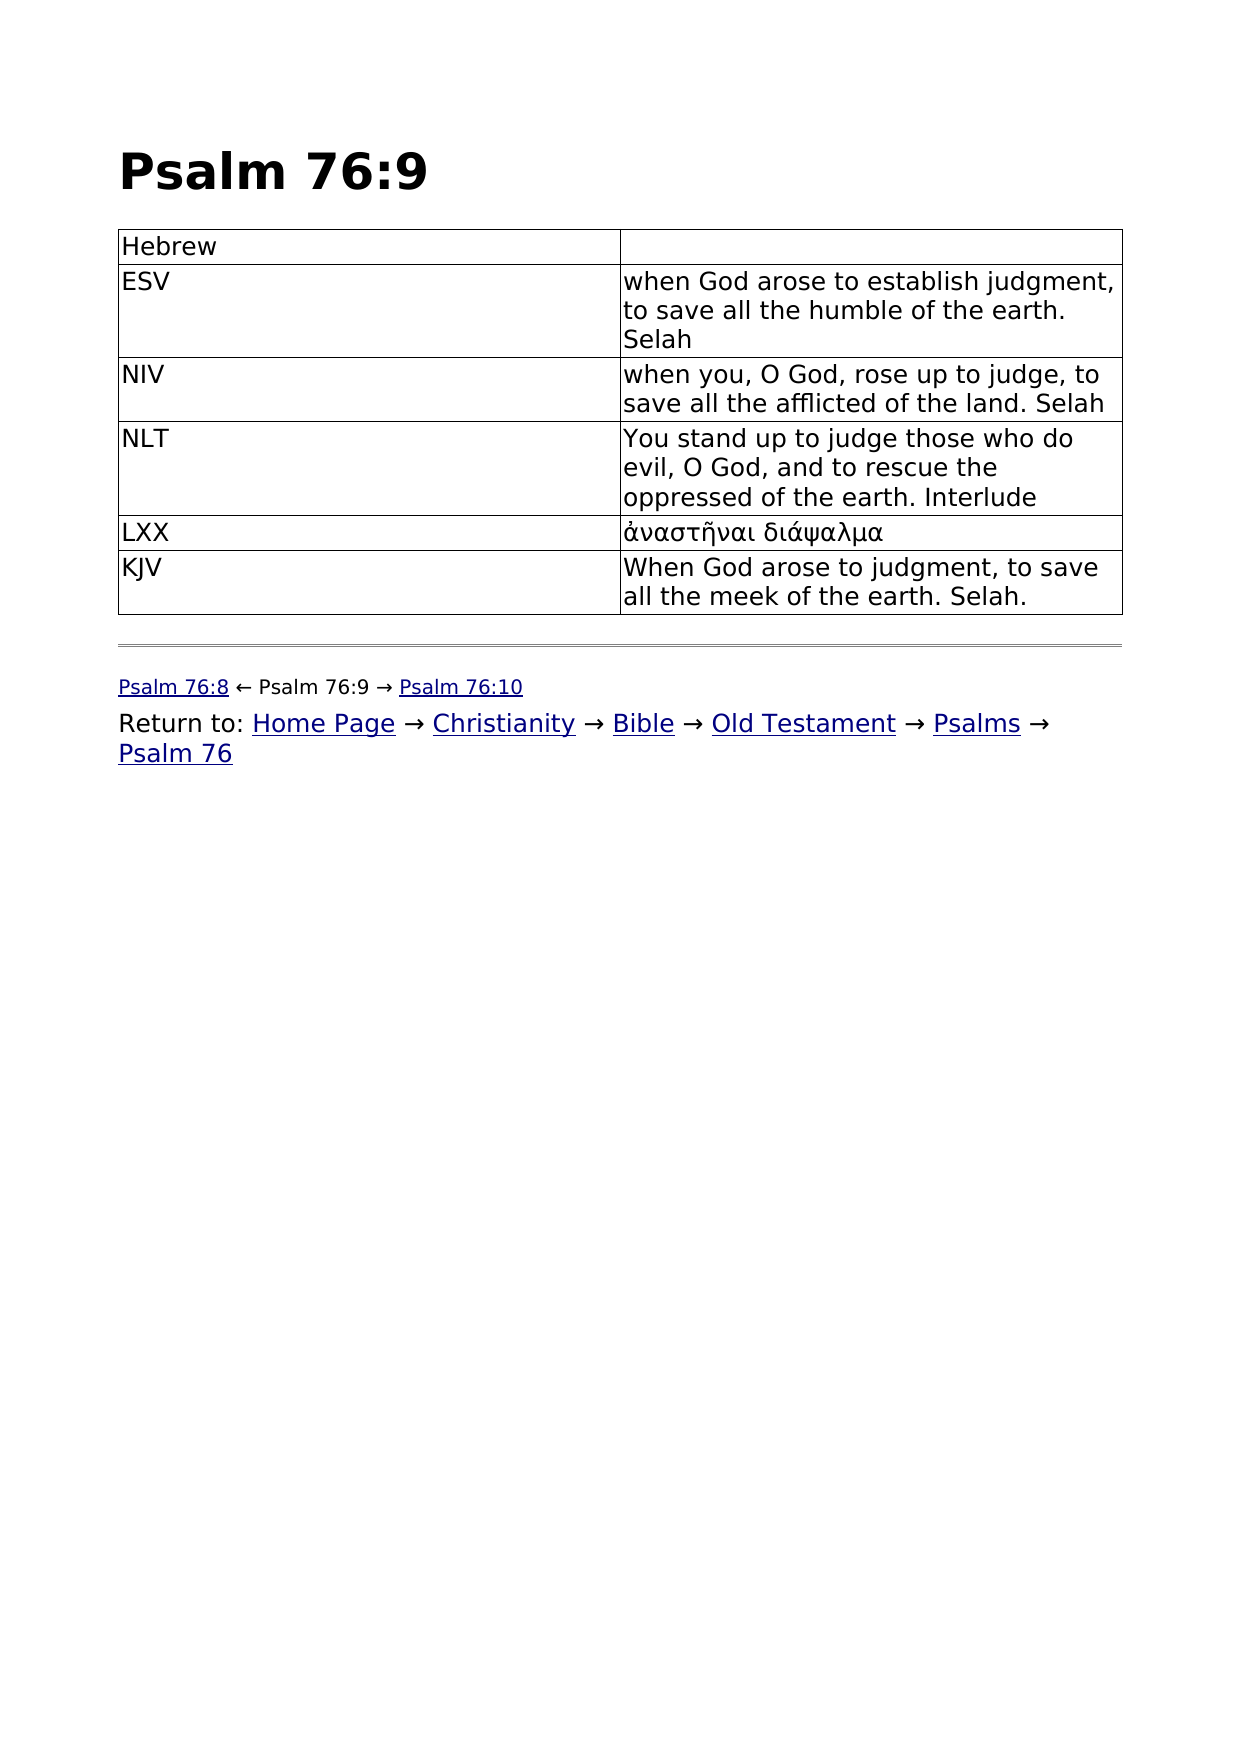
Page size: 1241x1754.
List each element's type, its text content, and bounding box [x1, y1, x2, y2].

table_cell LXX [119, 516, 620, 550]
text Return to: Home Page → Christianity → Bible → Old Testament → Psalms → Psalm 76 [118, 709, 1122, 768]
table_cell when God arose to establish judgment, to save all the humble of the earth. Selah [621, 265, 1122, 357]
subtitle Psalm 76:9 [118, 143, 1122, 201]
table_header [621, 230, 1122, 264]
table_cell ἀναστῆναι διάψαλμα [621, 516, 1122, 550]
table_cell when you, O God, rose up to judge, to save all the afflicted of the land. Selah [621, 358, 1122, 421]
table_header Hebrew [119, 230, 620, 264]
table_cell ESV [119, 265, 620, 357]
table_cell NLT [119, 422, 620, 515]
text Psalm 76:8 ← Psalm 76:9 → Psalm 76:10 [118, 676, 1122, 709]
table_cell KJV [119, 551, 620, 614]
table_cell When God arose to judgment, to save all the meek of the earth. Selah. [621, 551, 1122, 614]
table_cell You stand up to judge those who do evil, O God, and to rescue the oppressed of the earth. Interlude [621, 422, 1122, 515]
table_cell NIV [119, 358, 620, 421]
